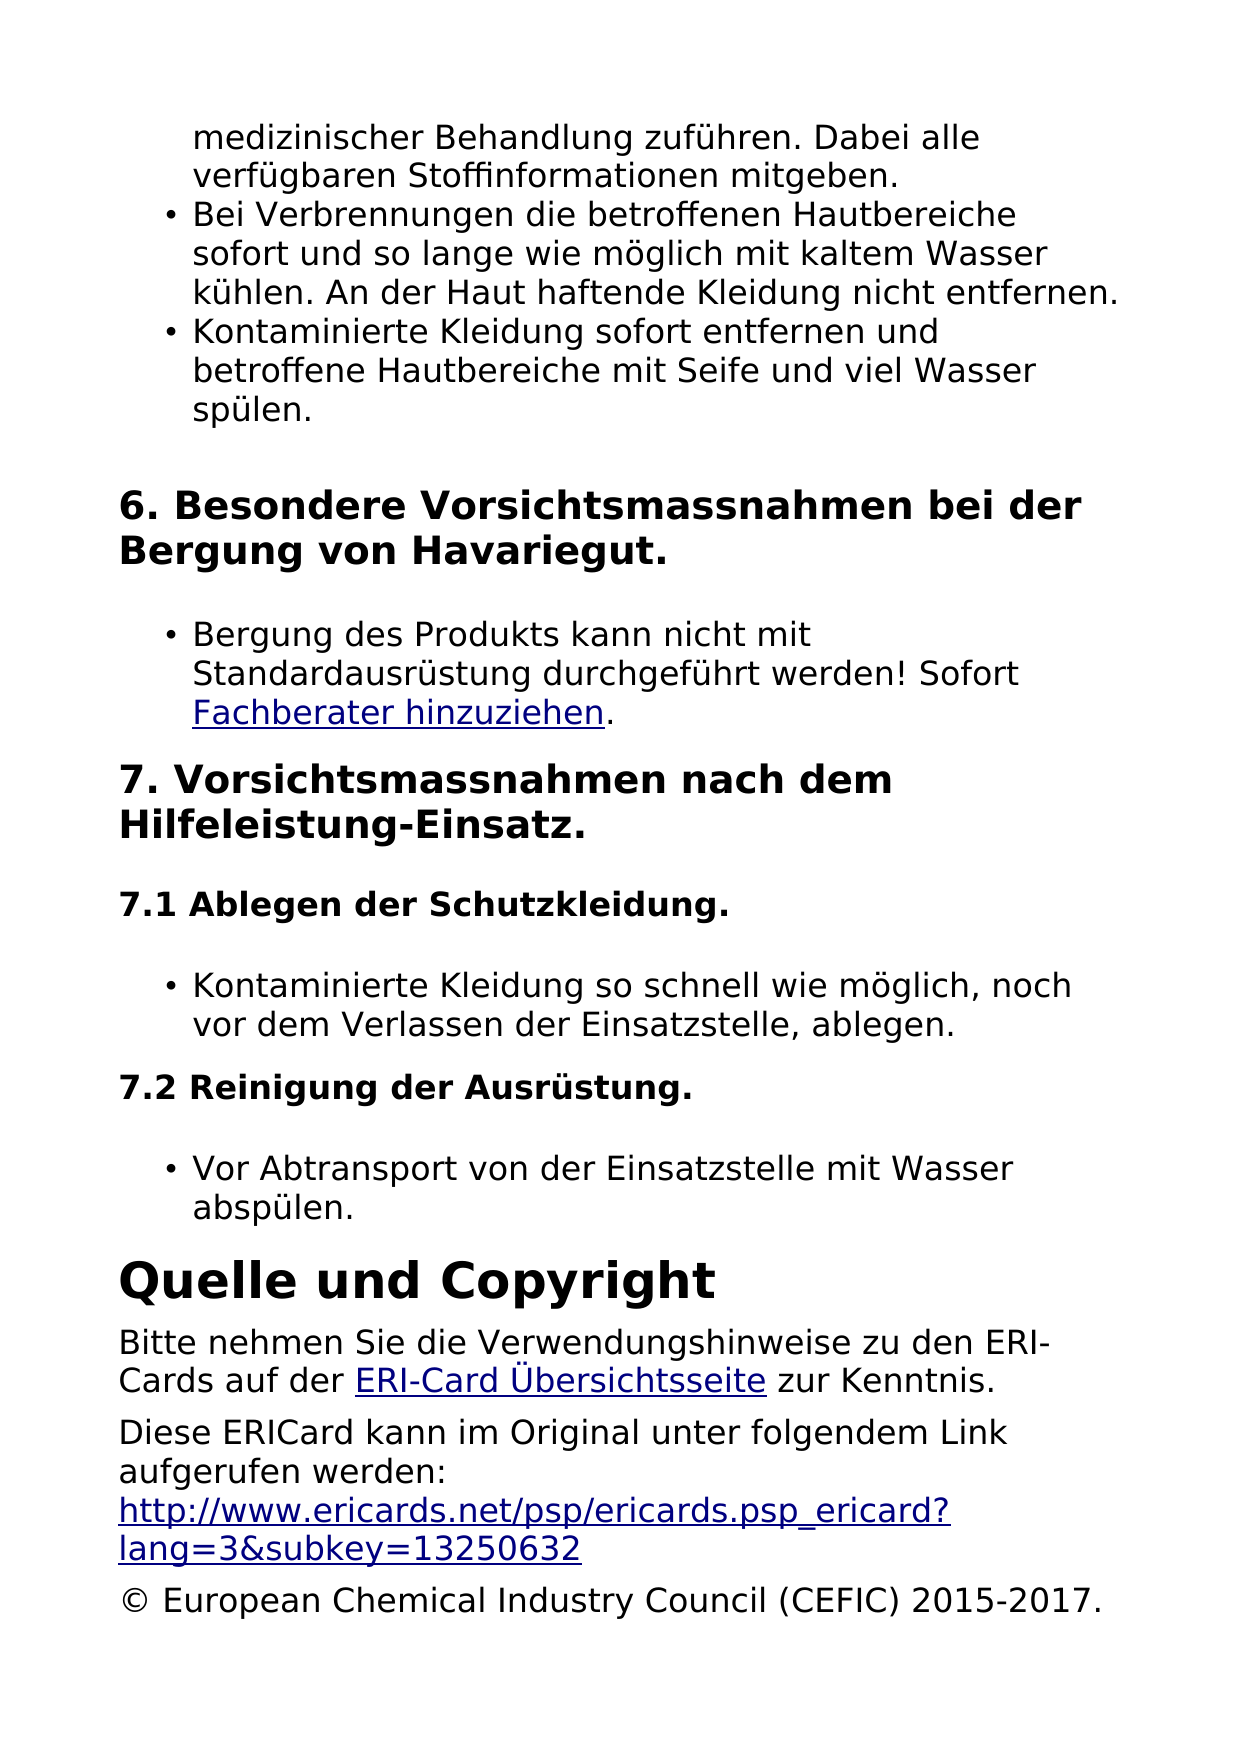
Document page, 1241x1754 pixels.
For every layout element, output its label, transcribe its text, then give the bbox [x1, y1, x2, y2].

subtitle 6. Besondere Vorsichtsmassnahmen bei der Bergung von Havariegut. [118, 483, 1122, 574]
list Bei Verbrennungen die betroffenen Hautbereiche sofort und so lange wie möglich mit kaltem Wasser kühlen. An der Haut haftende Kleidung nicht entfernen. [177, 196, 1122, 312]
list Kontaminierte Kleidung so schnell wie möglich, noch vor dem Verlassen der Einsatzstelle, ablegen. [177, 966, 1122, 1044]
subtitle Quelle und Copyright [118, 1252, 1122, 1311]
subtitle 7.1 Ablegen der Schutzkleidung. [118, 885, 1122, 924]
subtitle 7.2 Reinigung der Ausrüstung. [118, 1069, 1122, 1108]
text Diese ERICard kann im Original unter folgendem Link aufgerufen werden: http://www.ericards.net/psp/ericards.psp_ericard?lang=3&subkey=13250632 [118, 1413, 1122, 1569]
list Bergung des Produkts kann nicht mit Standardausrüstung durchgeführt werden! Sofort Fachberater hinzuziehen. [177, 616, 1122, 732]
list medizinischer Behandlung zuführen. Dabei alle verfügbaren Stoffinformationen mitgeben. [177, 118, 1122, 196]
list Kontaminierte Kleidung sofort entfernen und betroffene Hautbereiche mit Seife und viel Wasser spülen. [177, 312, 1122, 429]
subtitle 7. Vorsichtsmassnahmen nach dem Hilfeleistung-Einsatz. [118, 757, 1122, 848]
text © European Chemical Industry Council (CEFIC) 2015-2017. [118, 1581, 1122, 1620]
text Bitte nehmen Sie die Verwendungshinweise zu den ERI-Cards auf der ERI-Card Übersichtsseite zur Kenntnis. [118, 1323, 1122, 1401]
list Vor Abtransport von der Einsatzstelle mit Wasser abspülen. [177, 1150, 1122, 1227]
